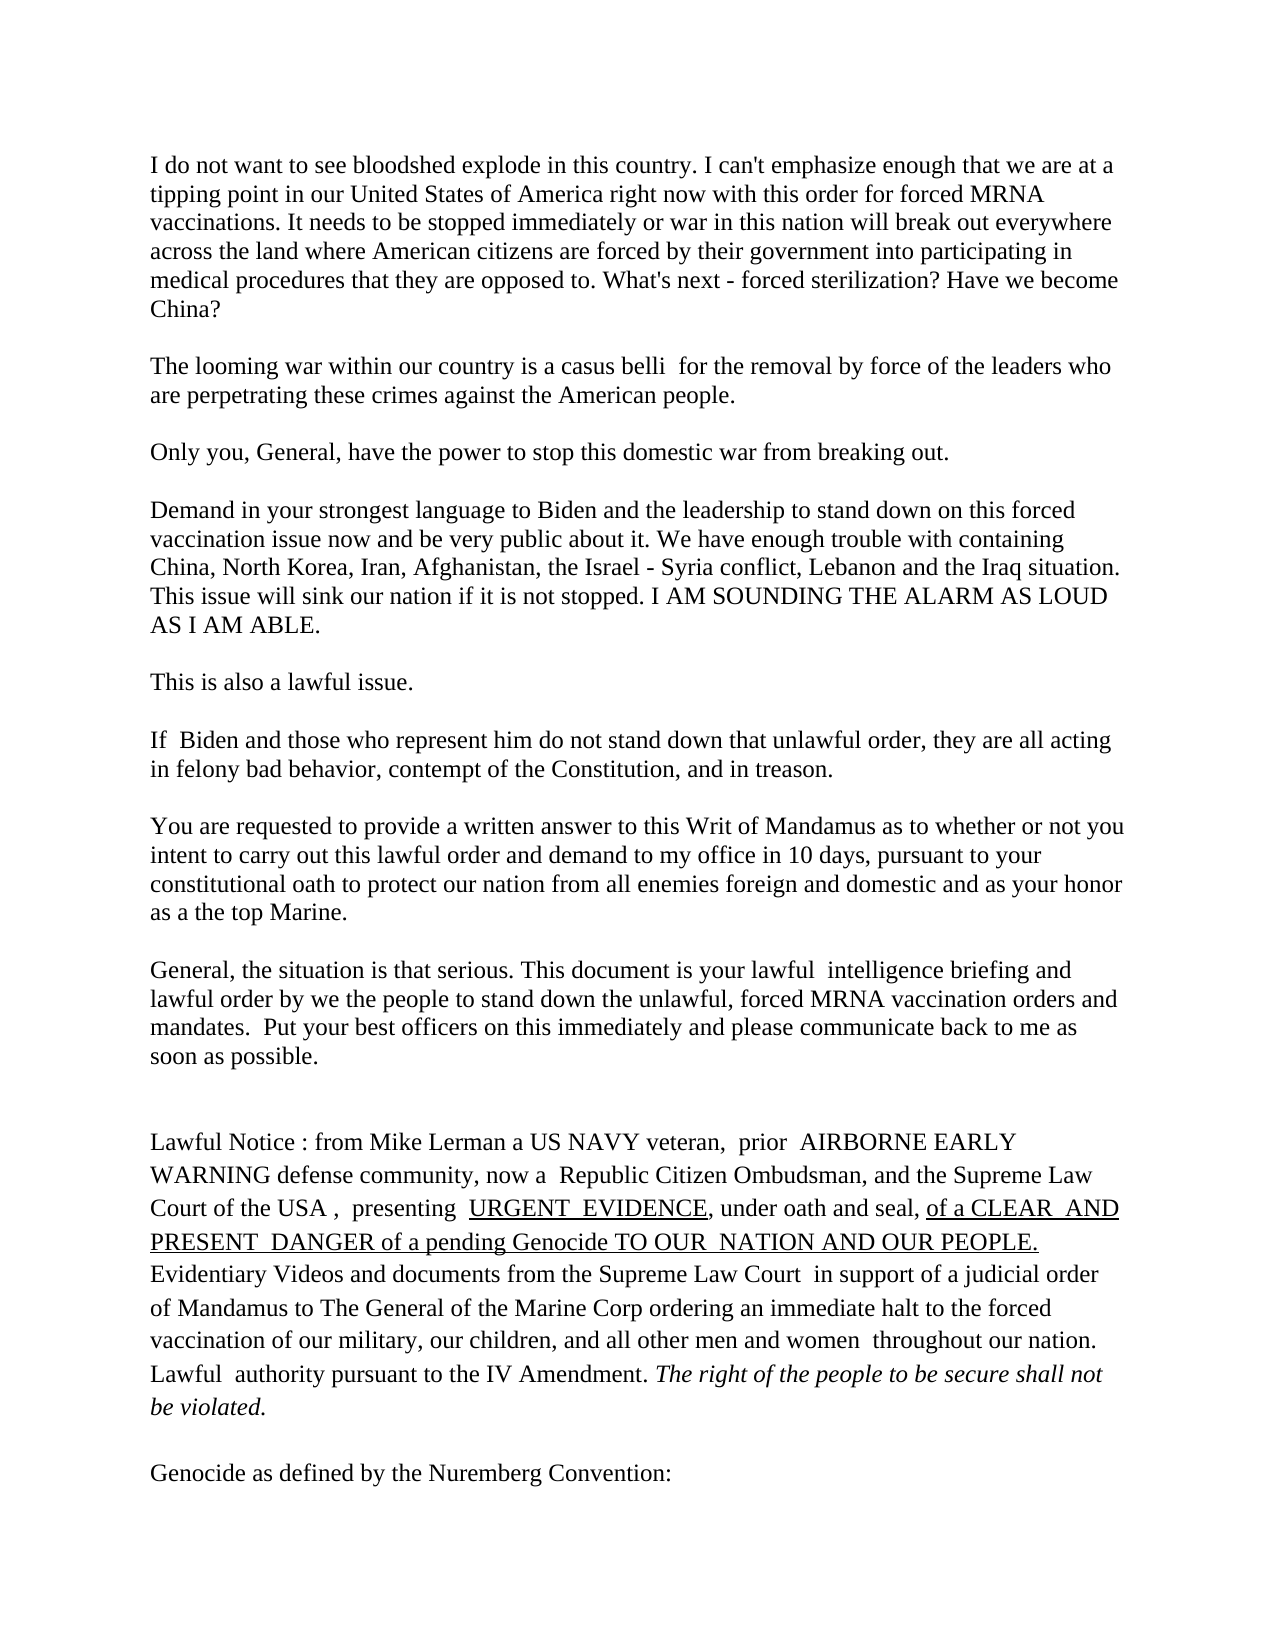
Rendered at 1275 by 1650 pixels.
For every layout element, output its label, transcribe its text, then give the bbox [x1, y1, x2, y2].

text Only you, General, have the power to stop this domestic war from breaking out. [150, 437, 1125, 466]
text If Biden and those who represent him do not stand down that unlawful order, they are all acting in felony bad behavior, contempt of the Constitution, and in treason. [150, 725, 1125, 782]
text Demand in your strongest language to Biden and the leadership to stand down on this forced vaccination issue now and be very public about it. We have enough trouble with containing China, North Korea, Iran, Afghanistan, the Israel - Syria conflict, Lebanon and the Iraq situation. This issue will sink our nation if it is not stopped. I AM SOUNDING THE ALARM AS LOUD AS I AM ABLE. [150, 495, 1125, 639]
text This is also a lawful issue. [150, 667, 1125, 696]
text The looming war within our country is a casus belli for the removal by force of the leaders who are perpetrating these crimes against the American people. [150, 351, 1125, 409]
text You are requested to provide a written answer to this Writ of Mandamus as to whether or not you intent to carry out this lawful order and demand to my office in 10 days, pursuant to your constitutional oath to protect our nation from all enemies foreign and domestic and as your honor as a the top Marine. [150, 811, 1125, 926]
text General, the situation is that serious. This document is your lawful intelligence briefing and lawful order by we the people to stand down the unlawful, forced MRNA vaccination orders and mandates. Put your best officers on this immediately and please communicate back to me as soon as possible. [150, 955, 1125, 1099]
text Lawful Notice : from Mike Lerman a US NAVY veteran, prior AIRBORNE EARLY WARNING defense community, now a Republic Citizen Ombudsman, and the Supreme Law Court of the USA , presenting URGENT EVIDENCE, under oath and seal, of a CLEAR AND PRESENT DANGER of a pending Genocide TO OUR NATION AND OUR PEOPLE. Evidentiary Videos and documents from the Supreme Law Court in support of a judicial order of Mandamus to The General of the Marine Corp ordering an immediate halt to the forced vaccination of our military, our children, and all other men and women throughout our nation. Lawful authority pursuant to the IV Amendment. The right of the people to be secure shall not be violated. Genocide as defined by the Nuremberg Convention: [150, 1127, 1125, 1486]
text I do not want to see bloodshed explode in this country. I can't emphasize enough that we are at a tipping point in our United States of America right now with this order for forced MRNA vaccinations. It needs to be stopped immediately or war in this nation will break out everywhere across the land where American citizens are forced by their government into participating in medical procedures that they are opposed to. What's next - forced sterilization? Have we become China? [150, 150, 1125, 322]
